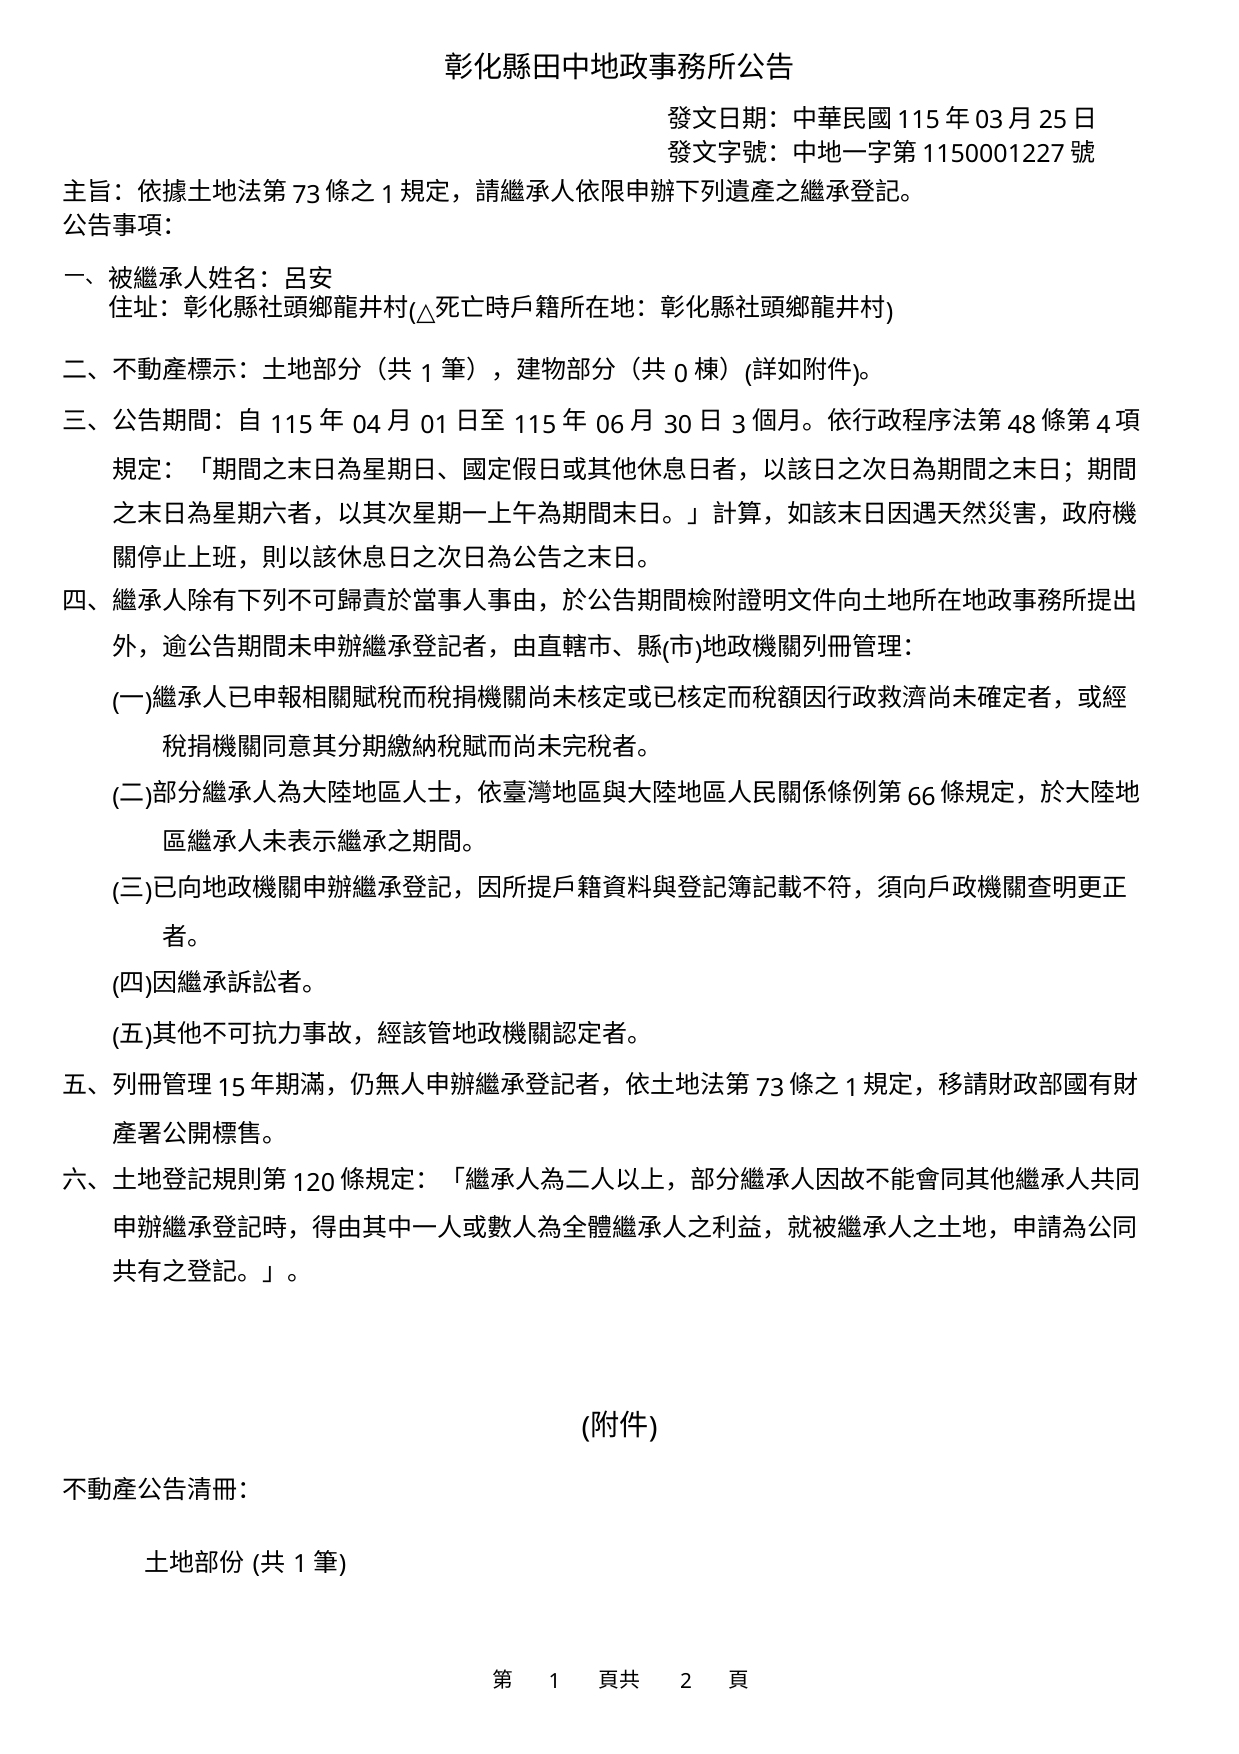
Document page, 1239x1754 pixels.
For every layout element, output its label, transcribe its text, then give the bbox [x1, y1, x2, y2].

table_cell [0, 177, 62, 264]
table_cell [62, 315, 109, 356]
table_cell [523, 1600, 585, 1660]
table_header [109, 0, 482, 41]
table_cell [109, 1600, 482, 1660]
table_cell 彰化縣田中地政事務所公告 [62, 41, 1177, 94]
table_cell [1177, 264, 1239, 315]
table_cell [0, 1529, 62, 1600]
table_cell [1177, 95, 1239, 177]
table_header [759, 0, 1177, 41]
table_cell [718, 1355, 759, 1395]
table_cell [653, 1355, 667, 1395]
table_cell 土地部份 (共 1 筆) [62, 1529, 1177, 1600]
table_cell [62, 1660, 109, 1701]
table_cell 發文日期：中華民國115年03月25日 發文字號：中地一字第1150001227號 [667, 95, 1177, 177]
table_cell [1177, 41, 1239, 94]
table_header [653, 0, 667, 41]
table_cell [1177, 1600, 1239, 1660]
table_cell [0, 315, 62, 356]
table_cell [62, 95, 109, 177]
table_header [667, 0, 718, 41]
table_cell [1177, 1395, 1239, 1456]
table_cell [0, 1355, 62, 1395]
table_cell [0, 95, 62, 177]
table_header [483, 0, 523, 41]
table_cell [62, 1600, 109, 1660]
table_cell [1177, 356, 1239, 1354]
table_cell [523, 95, 585, 177]
table_cell 1 [523, 1660, 585, 1701]
table_cell 不動產公告清冊： [62, 1456, 1177, 1528]
table_cell 頁 [718, 1660, 759, 1701]
table_cell [0, 41, 62, 94]
table_cell [523, 1355, 585, 1395]
table_header [585, 0, 653, 41]
table_cell [483, 1355, 523, 1395]
table_header [0, 0, 62, 41]
table_cell [1177, 1660, 1239, 1701]
table_cell [653, 1600, 667, 1660]
table_cell 2 [653, 1660, 718, 1701]
table_cell [585, 1600, 653, 1660]
table_cell 被繼承人姓名：呂安 住址：彰化縣社頭鄉龍井村(△死亡時戶籍所在地：彰化縣社頭鄉龍井村) [109, 264, 1177, 356]
table_cell [759, 1355, 1177, 1395]
table_cell 一、 [62, 264, 109, 315]
table_cell [62, 1355, 109, 1395]
table_cell [0, 1660, 62, 1701]
table_cell [1177, 315, 1239, 356]
table_cell 頁共 [585, 1660, 653, 1701]
table_cell [667, 1600, 718, 1660]
table_cell [109, 1660, 482, 1701]
table_cell [483, 1600, 523, 1660]
table_cell [109, 95, 482, 177]
table_header [718, 0, 759, 41]
table_cell [1177, 177, 1239, 264]
table_cell [585, 95, 653, 177]
table_cell [109, 1355, 482, 1395]
table_cell (附件) [62, 1395, 1177, 1456]
table_cell [759, 1660, 1177, 1701]
table_cell [718, 1600, 759, 1660]
table_cell [0, 1600, 62, 1660]
table_cell [1177, 1456, 1239, 1528]
table_cell [483, 95, 523, 177]
table_cell [759, 1600, 1177, 1660]
table_cell [1177, 1355, 1239, 1395]
table_cell [0, 264, 62, 315]
table_cell [667, 1355, 718, 1395]
table_header [62, 0, 109, 41]
table_cell [585, 1355, 653, 1395]
table_cell 二、不動產標示：土地部分（共 1 筆），建物部分（共 0 棟）(詳如附件)。 三、公告期間：自 115 年 04 月 01 日至 115 年 06 月 30 日 3 個月。依行政程序法第48條第4項 規定：「期間之末日為星期日、國定假日或其他休息日者，以該日之次日為期間之末日；期間 之末日為星期六者，以其次星期一上午為期間末日。」計算，如該末日因遇天然災害，政府機 關停止上班，則以該休息日之次日為公告之末日。 四、繼承人除有下列不可歸責於當事人事由，於公告期間檢附證明文件向土地所在地政事務所提出 外，逾公告期間未申辦繼承登記者，由直轄市、縣(市)地政機關列冊管理： (一)繼承人已申報相關賦稅而稅捐機關尚未核定或已核定而稅額因行政救濟尚未確定者，或經 稅捐機關同意其分期繳納稅賦而尚未完稅者。 (二)部分繼承人為大陸地區人士，依臺灣地區與大陸地區人民關係條例第66條規定，於大陸地 區繼承人未表示繼承之期間。 (三)已向地政機關申辦繼承登記，因所提戶籍資料與登記簿記載不符，須向戶政機關查明更正 者。 (四)因繼承訴訟者。 (五)其他不可抗力事故，經該管地政機關認定者。 五、列冊管理15年期滿，仍無人申辦繼承登記者，依土地法第73條之1規定，移請財政部國有財 產署公開標售。 六、土地登記規則第120條規定：「繼承人為二人以上，部分繼承人因故不能會同其他繼承人共同 申辦繼承登記時，得由其中一人或數人為全體繼承人之利益，就被繼承人之土地，申請為公同 共有之登記。」。 [62, 356, 1177, 1354]
table_header [1177, 0, 1239, 41]
table_cell [0, 356, 62, 1354]
table_cell [0, 1456, 62, 1528]
table_header [523, 0, 585, 41]
table_cell [0, 1395, 62, 1456]
table_cell 主旨：依據土地法第73條之1規定，請繼承人依限申辦下列遺產之繼承登記。 公告事項： [62, 177, 1177, 264]
table_cell 第 [483, 1660, 523, 1701]
table_cell [653, 95, 667, 177]
table_cell [1177, 1529, 1239, 1600]
